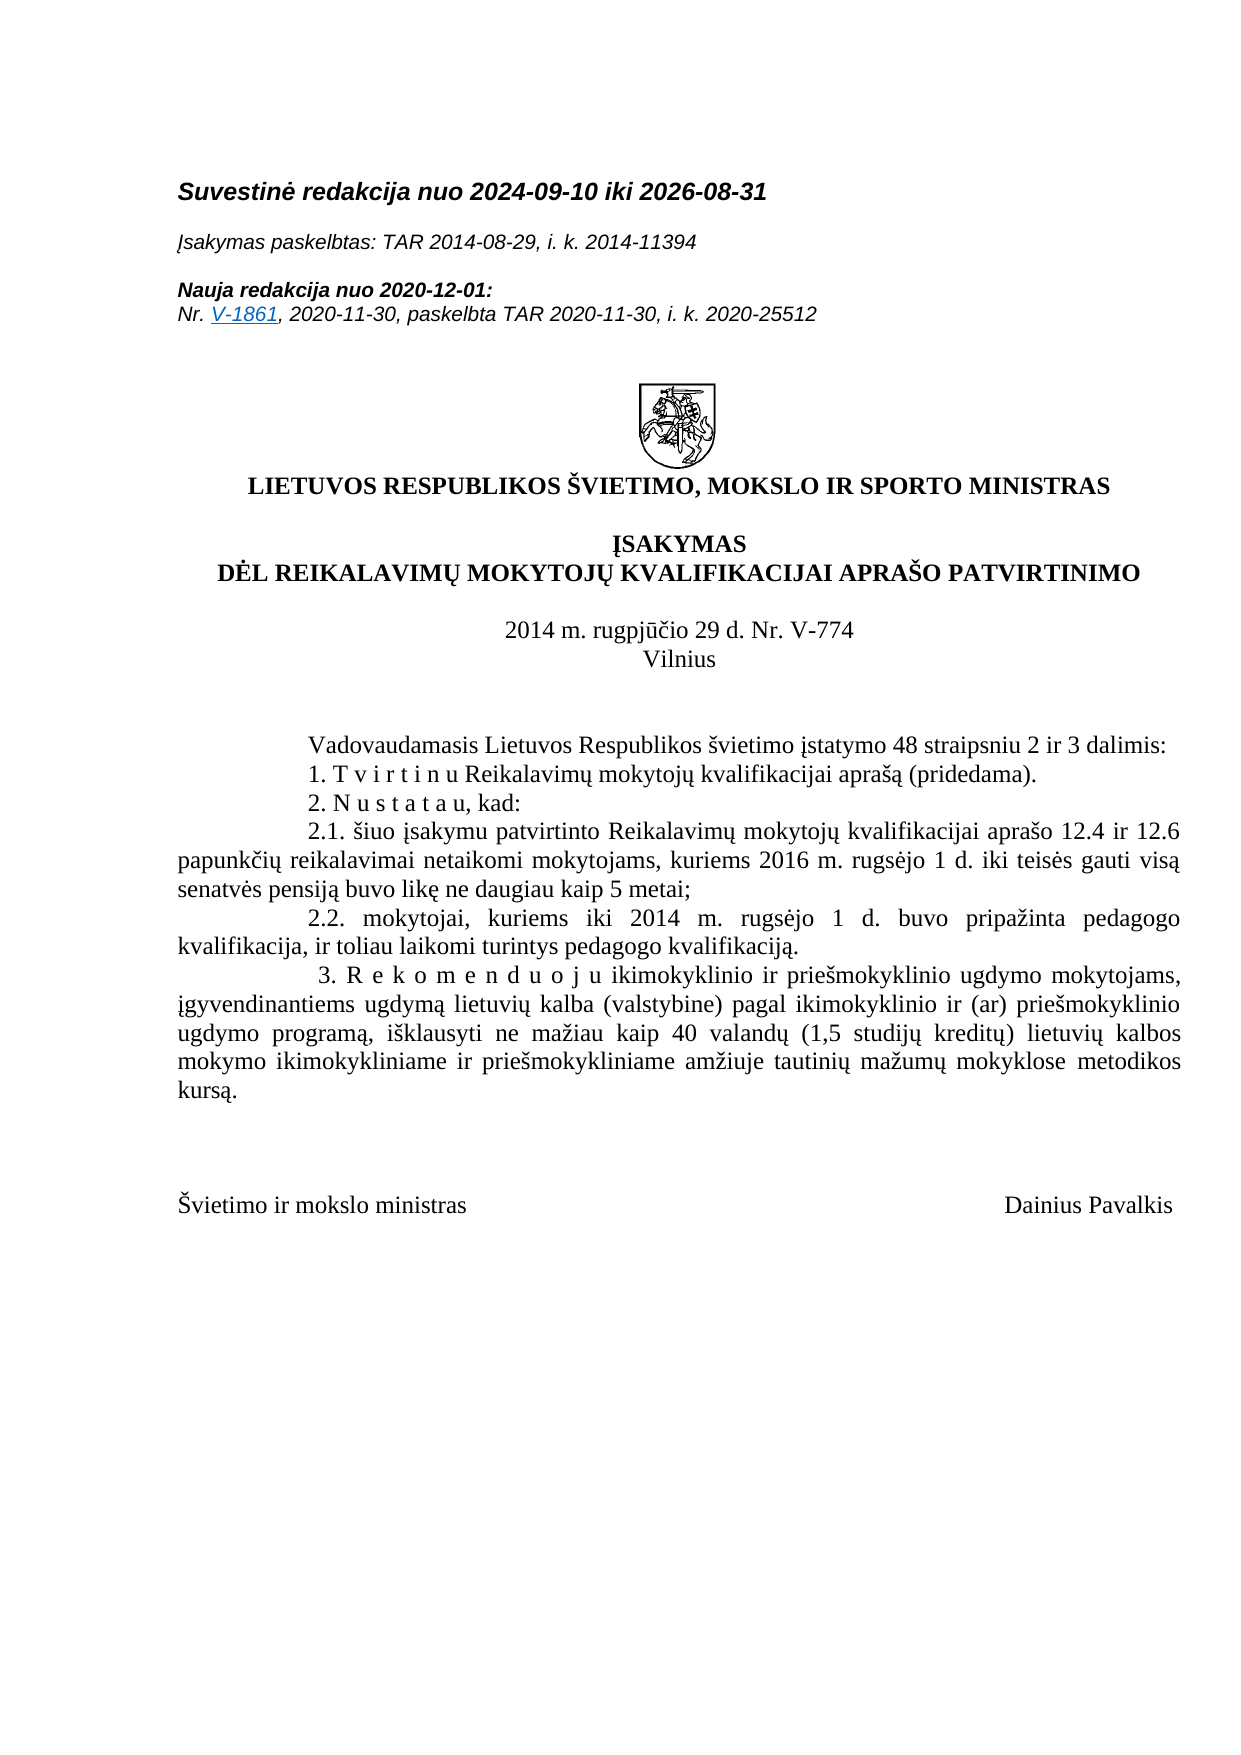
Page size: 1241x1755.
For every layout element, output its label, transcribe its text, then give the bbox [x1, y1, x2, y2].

text Suvestinė redakcija nuo 2024-09-10 iki 2026-08-31 [177, 177, 1181, 206]
text ĮSAKYMAS [177, 529, 1181, 558]
text 2. N u s t a t a u, kad: [177, 788, 1181, 816]
text Nauja redakcija nuo 2020-12-01: [177, 278, 1181, 302]
text Įsakymas paskelbtas: TAR 2014-08-29, i. k. 2014-11394 [177, 230, 1181, 254]
text 1. T v i r t i n u Reikalavimų mokytojų kvalifikacijai aprašą (pridedama). [177, 759, 1181, 788]
text Vilnius [177, 644, 1181, 673]
text 2.1. šiuo įsakymu patvirtinto Reikalavimų mokytojų kvalifikacijai aprašo 12.4 ir 12.6 papunkčių reikalavimai netaikomi mokytojams, kuriems 2016 m. rugsėjo 1 d. iki teisės gauti visą senatvės pensiją buvo likę ne daugiau kaip 5 metai; [177, 816, 1181, 903]
text 2.2. mokytojai, kuriems iki 2014 m. rugsėjo 1 d. buvo pripažinta pedagogo kvalifikacija, ir toliau laikomi turintys pedagogo kvalifikaciją. [177, 903, 1181, 960]
text Vadovaudamasis Lietuvos Respublikos švietimo įstatymo 48 straipsniu 2 ir 3 dalimis: [177, 730, 1181, 759]
text LIETUVOS RESPUBLIKOS ŠVIETIMO, MOKSLO IR SPORTO MINISTRAS [177, 471, 1181, 500]
text DĖL REIKALAVIMŲ MOKYTOJŲ KVALIFIKACIJAI APRAŠO PATVIRTINIMO [177, 558, 1181, 586]
text Nr. V-1861, 2020-11-30, paskelbta TAR 2020-11-30, i. k. 2020-25512 [177, 302, 1181, 326]
text Švietimo ir mokslo ministras Dainius Pavalkis [177, 1190, 1181, 1219]
text 2014 m. rugpjūčio 29 d. Nr. V-774 [177, 615, 1181, 644]
text 3. R e k o m e n d u o j u ikimokyklinio ir priešmokyklinio ugdymo mokytojams, įgyvendinantiems ugdymą lietuvių kalba (valstybine) pagal ikimokyklinio ir (ar) priešmokyklinio ugdymo programą, išklausyti ne mažiau kaip 40 valandų (1,5 studijų kreditų) lietuvių kalbos mokymo ikimokykliniame ir priešmokykliniame amžiuje tautinių mažumų mokyklose metodikos kursą. [177, 960, 1181, 1104]
